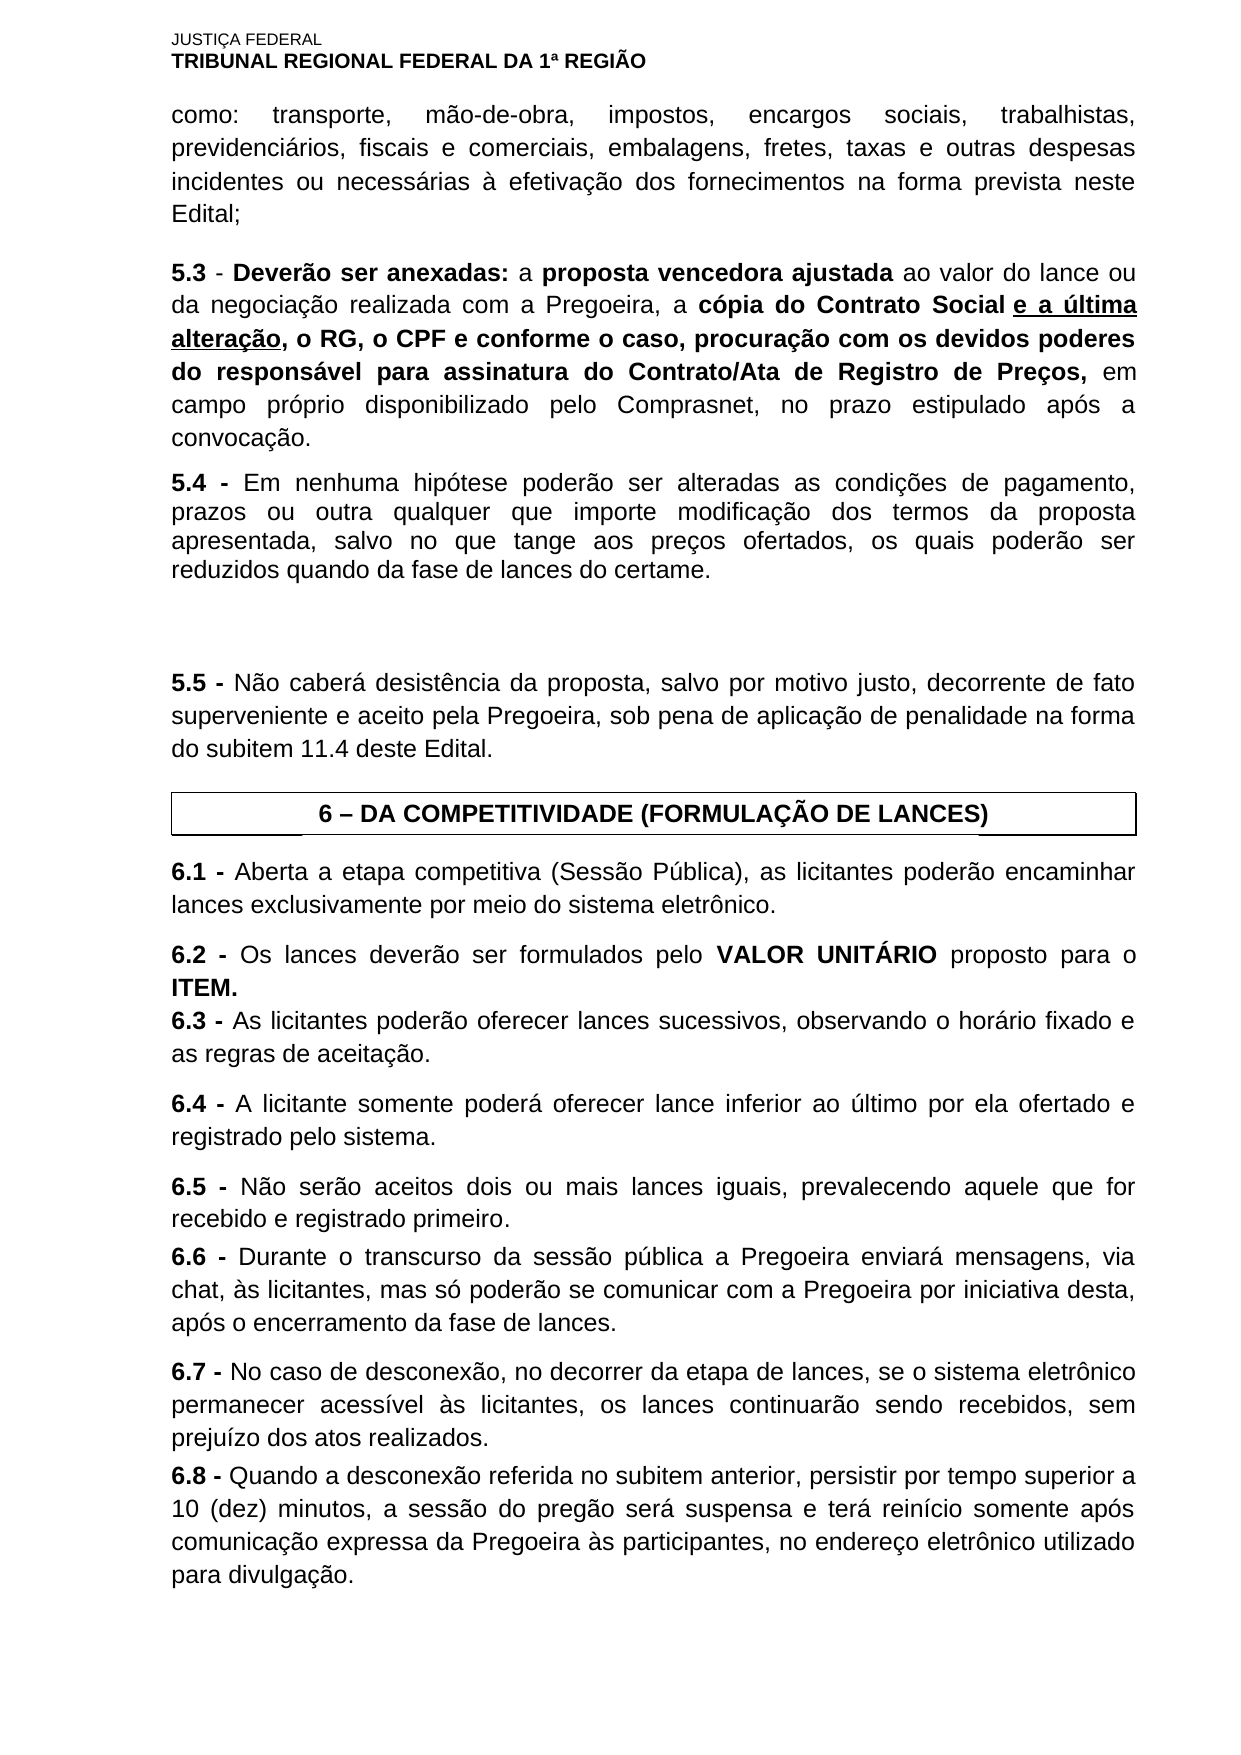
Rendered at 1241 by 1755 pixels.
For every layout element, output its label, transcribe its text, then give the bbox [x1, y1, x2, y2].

text 6.2 - Os lances deverão ser formulados pelo VALOR UNITÁRIO proposto para o ITEM. [979, 940, 1137, 1002]
text 6.5 - Não serão aceitos dois ou mais lances iguais, prevalecendo aquele que for recebido e registrado primeiro. [171, 1171, 302, 1233]
text 6.4 - A licitante somente poderá oferecer lance inferior ao último por ela ofertado e registrado pelo sistema. [979, 1089, 1137, 1151]
text 6.7 - No caso de desconexão, no decorrer da etapa de lances, se o sistema eletrônico permanecer acessível às licitantes, os lances continuarão sendo recebidos, sem prejuízo dos atos realizados. [171, 1357, 1137, 1452]
text 6.5 - Não serão aceitos dois ou mais lances iguais, prevalecendo aquele que for recebido e registrado primeiro. [979, 1171, 1137, 1233]
text 6.4 - A licitante somente poderá oferecer lance inferior ao último por ela ofertado e registrado pelo sistema. [171, 1089, 302, 1151]
text 6.3 - As licitantes poderão oferecer lances sucessivos, observando o horário fixado e as regras de aceitação. [171, 1006, 302, 1068]
text 5.4 - Em nenhuma hipótese poderão ser alteradas as condições de pagamento, prazos ou outra qualquer que importe modificação dos termos da proposta apresentada, salvo no que tange aos preços ofertados, os quais poderão ser reduzidos quando da fase de lances do certame. [171, 468, 1137, 585]
text 6.8 - Quando a desconexão referida no subitem anterior, persistir por tempo superior a 10 (dez) minutos, a sessão do pregão será suspensa e terá reinício somente após comunicação expressa da Pregoeira às participantes, no endereço eletrônico utilizado para divulgação. [171, 1461, 1137, 1588]
text 6.3 - As licitantes poderão oferecer lances sucessivos, observando o horário fixado e as regras de aceitação. [979, 1006, 1137, 1068]
text 6 – DA COMPETITIVIDADE (FORMULAÇÃO DE LANCES) [172, 793, 302, 834]
text 6.2 - Os lances deverão ser formulados pelo VALOR UNITÁRIO proposto para o ITEM. [171, 940, 302, 1002]
text 6 – DA COMPETITIVIDADE (FORMULAÇÃO DE LANCES) [979, 793, 1135, 834]
text 6.6 - Durante o transcurso da sessão pública a Pregoeira enviará mensagens, via chat, às licitantes, mas só poderão se comunicar com a Pregoeira por iniciativa desta, após o encerramento da fase de lances. [171, 1242, 1137, 1336]
text 5.5 - Não caberá desistência da proposta, salvo por motivo justo, decorrente de fato superveniente e aceito pela Pregoeira, sob pena de aplicação de penalidade na forma do subitem 11.4 deste Edital. [171, 668, 302, 763]
text 6.1 - Aberta a etapa competitiva (Sessão Pública), as licitantes poderão encaminhar lances exclusivamente por meio do sistema eletrônico. [171, 857, 302, 919]
text 6.1 - Aberta a etapa competitiva (Sessão Pública), as licitantes poderão encaminhar lances exclusivamente por meio do sistema eletrônico. [979, 857, 1137, 919]
text como: transporte, mão-de-obra, impostos, encargos sociais, trabalhistas, previdenciários, fiscais e comerciais, embalagens, fretes, taxas e outras despesas incidentes ou necessárias à efetivação dos fornecimentos na forma prevista neste Edital; [171, 100, 1137, 228]
text 5.3 - Deverão ser anexadas: a proposta vencedora ajustada ao valor do lance ou da negociação realizada com a Pregoeira, a cópia do Contrato Social e a última alteração, o RG, o CPF e conforme o caso, procuração com os devidos poderes do responsável para assinatura do Contrato/Ata de Registro de Preços, em campo próprio disponibilizado pelo Comprasnet, no prazo estipulado após a convocação. [171, 257, 1137, 451]
text 5.5 - Não caberá desistência da proposta, salvo por motivo justo, decorrente de fato superveniente e aceito pela Pregoeira, sob pena de aplicação de penalidade na forma do subitem 11.4 deste Edital. [979, 668, 1137, 763]
